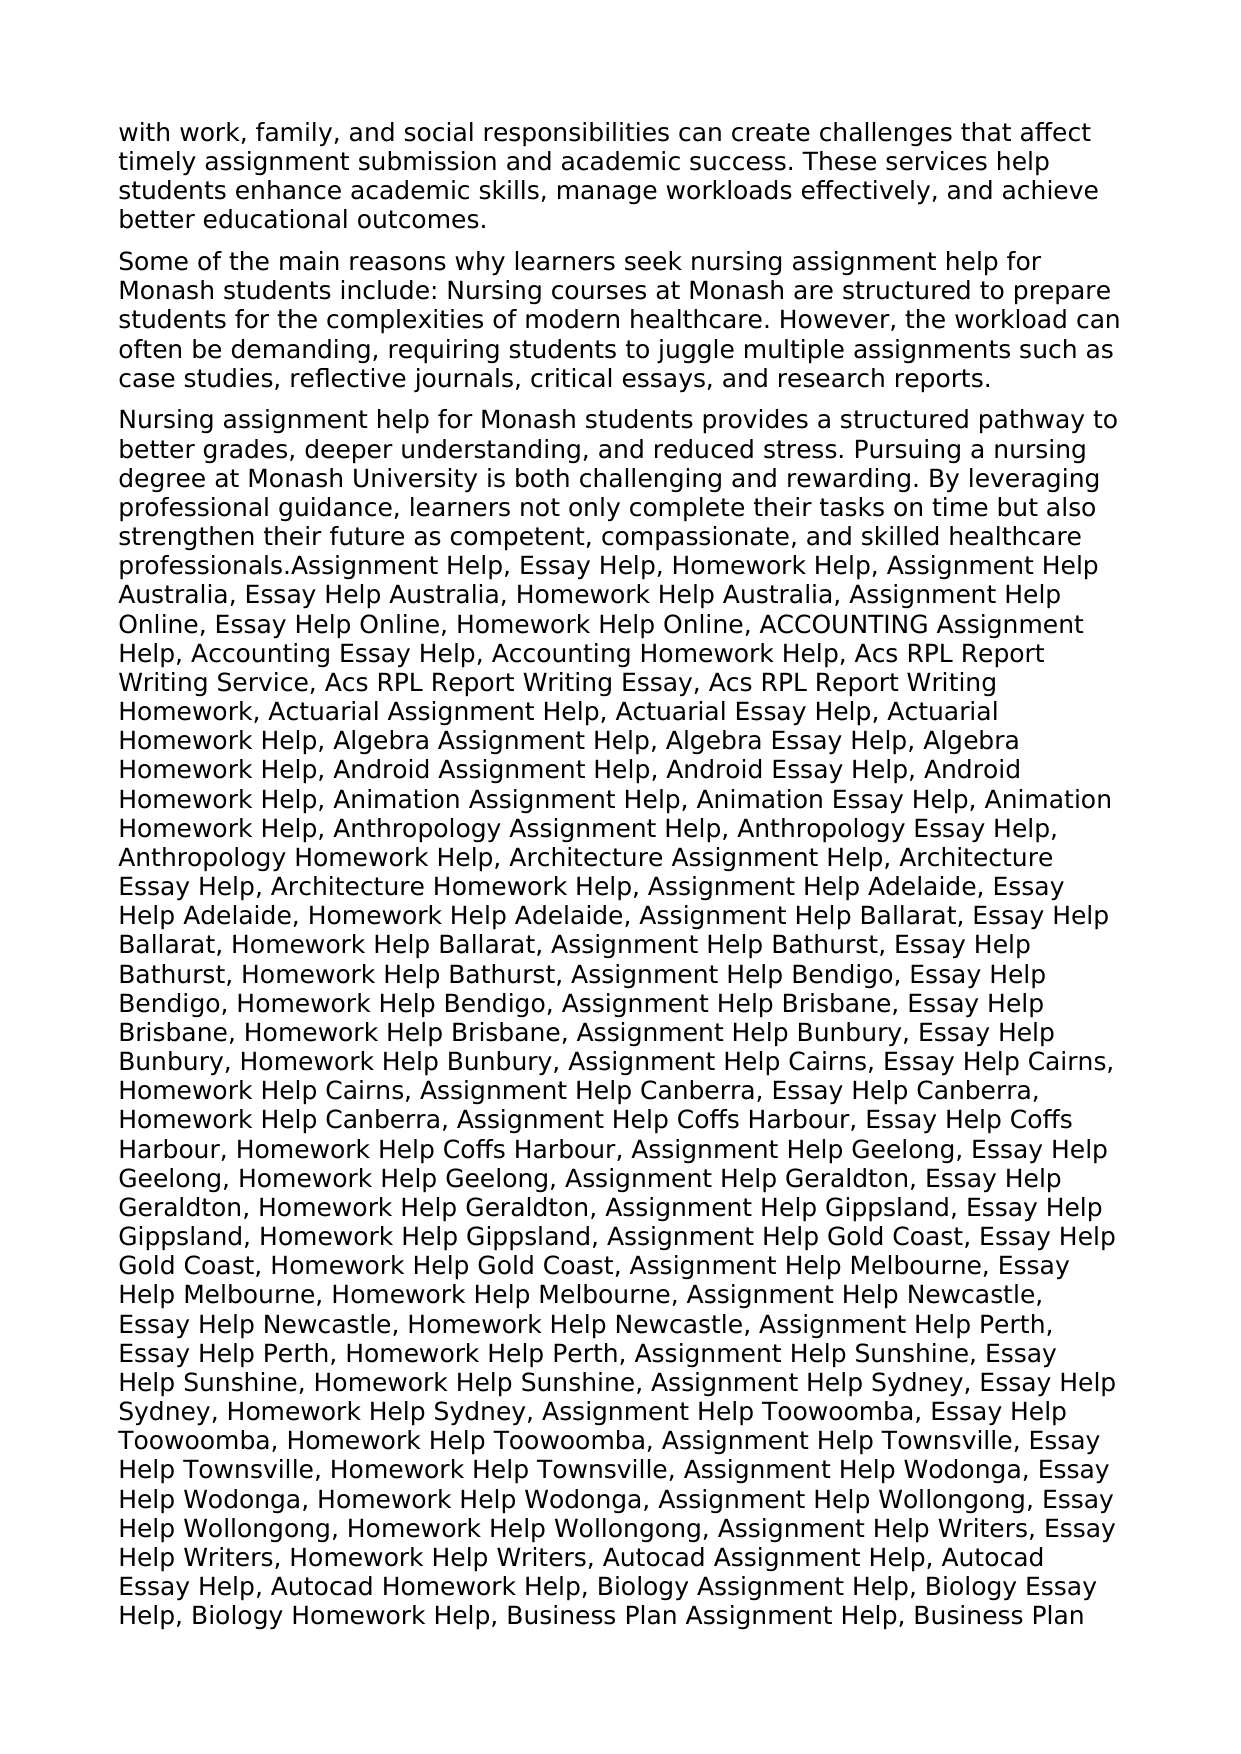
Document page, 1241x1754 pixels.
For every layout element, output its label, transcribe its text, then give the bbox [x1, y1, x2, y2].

text Nursing assignment help for Monash students provides a structured pathway to better grades, deeper understanding, and reduced stress. Pursuing a nursing degree at Monash University is both challenging and rewarding. By leveraging professional guidance, learners not only complete their tasks on time but also strengthen their future as competent, compassionate, and skilled healthcare professionals.Assignment Help, Essay Help, Homework Help, Assignment Help Australia, Essay Help Australia, Homework Help Australia, Assignment Help Online, Essay Help Online, Homework Help Online, ACCOUNTING Assignment Help, Accounting Essay Help, Accounting Homework Help, Acs RPL Report Writing Service, Acs RPL Report Writing Essay, Acs RPL Report Writing Homework, Actuarial Assignment Help, Actuarial Essay Help, Actuarial Homework Help, Algebra Assignment Help, Algebra Essay Help, Algebra Homework Help, Android Assignment Help, Android Essay Help, Android Homework Help, Animation Assignment Help, Animation Essay Help, Animation Homework Help, Anthropology Assignment Help, Anthropology Essay Help, Anthropology Homework Help, Architecture Assignment Help, Architecture Essay Help, Architecture Homework Help, Assignment Help Adelaide, Essay Help Adelaide, Homework Help Adelaide, Assignment Help Ballarat, Essay Help Ballarat, Homework Help Ballarat, Assignment Help Bathurst, Essay Help Bathurst, Homework Help Bathurst, Assignment Help Bendigo, Essay Help Bendigo, Homework Help Bendigo, Assignment Help Brisbane, Essay Help Brisbane, Homework Help Brisbane, Assignment Help Bunbury, Essay Help Bunbury, Homework Help Bunbury, Assignment Help Cairns, Essay Help Cairns, Homework Help Cairns, Assignment Help Canberra, Essay Help Canberra, Homework Help Canberra, Assignment Help Coffs Harbour, Essay Help Coffs Harbour, Homework Help Coffs Harbour, Assignment Help Geelong, Essay Help Geelong, Homework Help Geelong, Assignment Help Geraldton, Essay Help Geraldton, Homework Help Geraldton, Assignment Help Gippsland, Essay Help Gippsland, Homework Help Gippsland, Assignment Help Gold Coast, Essay Help Gold Coast, Homework Help Gold Coast, Assignment Help Melbourne, Essay Help Melbourne, Homework Help Melbourne, Assignment Help Newcastle, Essay Help Newcastle, Homework Help Newcastle, Assignment Help Perth, Essay Help Perth, Homework Help Perth, Assignment Help Sunshine, Essay Help Sunshine, Homework Help Sunshine, Assignment Help Sydney, Essay Help Sydney, Homework Help Sydney, Assignment Help Toowoomba, Essay Help Toowoomba, Homework Help Toowoomba, Assignment Help Townsville, Essay Help Townsville, Homework Help Townsville, Assignment Help Wodonga, Essay Help Wodonga, Homework Help Wodonga, Assignment Help Wollongong, Essay Help Wollongong, Homework Help Wollongong, Assignment Help Writers, Essay Help Writers, Homework Help Writers, Autocad Assignment Help, Autocad Essay Help, Autocad Homework Help, Biology Assignment Help, Biology Essay Help, Biology Homework Help, Business Plan Assignment Help, Business Plan [118, 406, 1122, 1631]
text Some of the main reasons why learners seek nursing assignment help for Monash students include: Nursing courses at Monash are structured to prepare students for the complexities of modern healthcare. However, the workload can often be demanding, requiring students to juggle multiple assignments such as case studies, reflective journals, critical essays, and research reports. [118, 247, 1122, 393]
text with work, family, and social responsibilities can create challenges that affect timely assignment submission and academic success. These services help students enhance academic skills, manage workloads effectively, and achieve better educational outcomes. [118, 118, 1122, 235]
